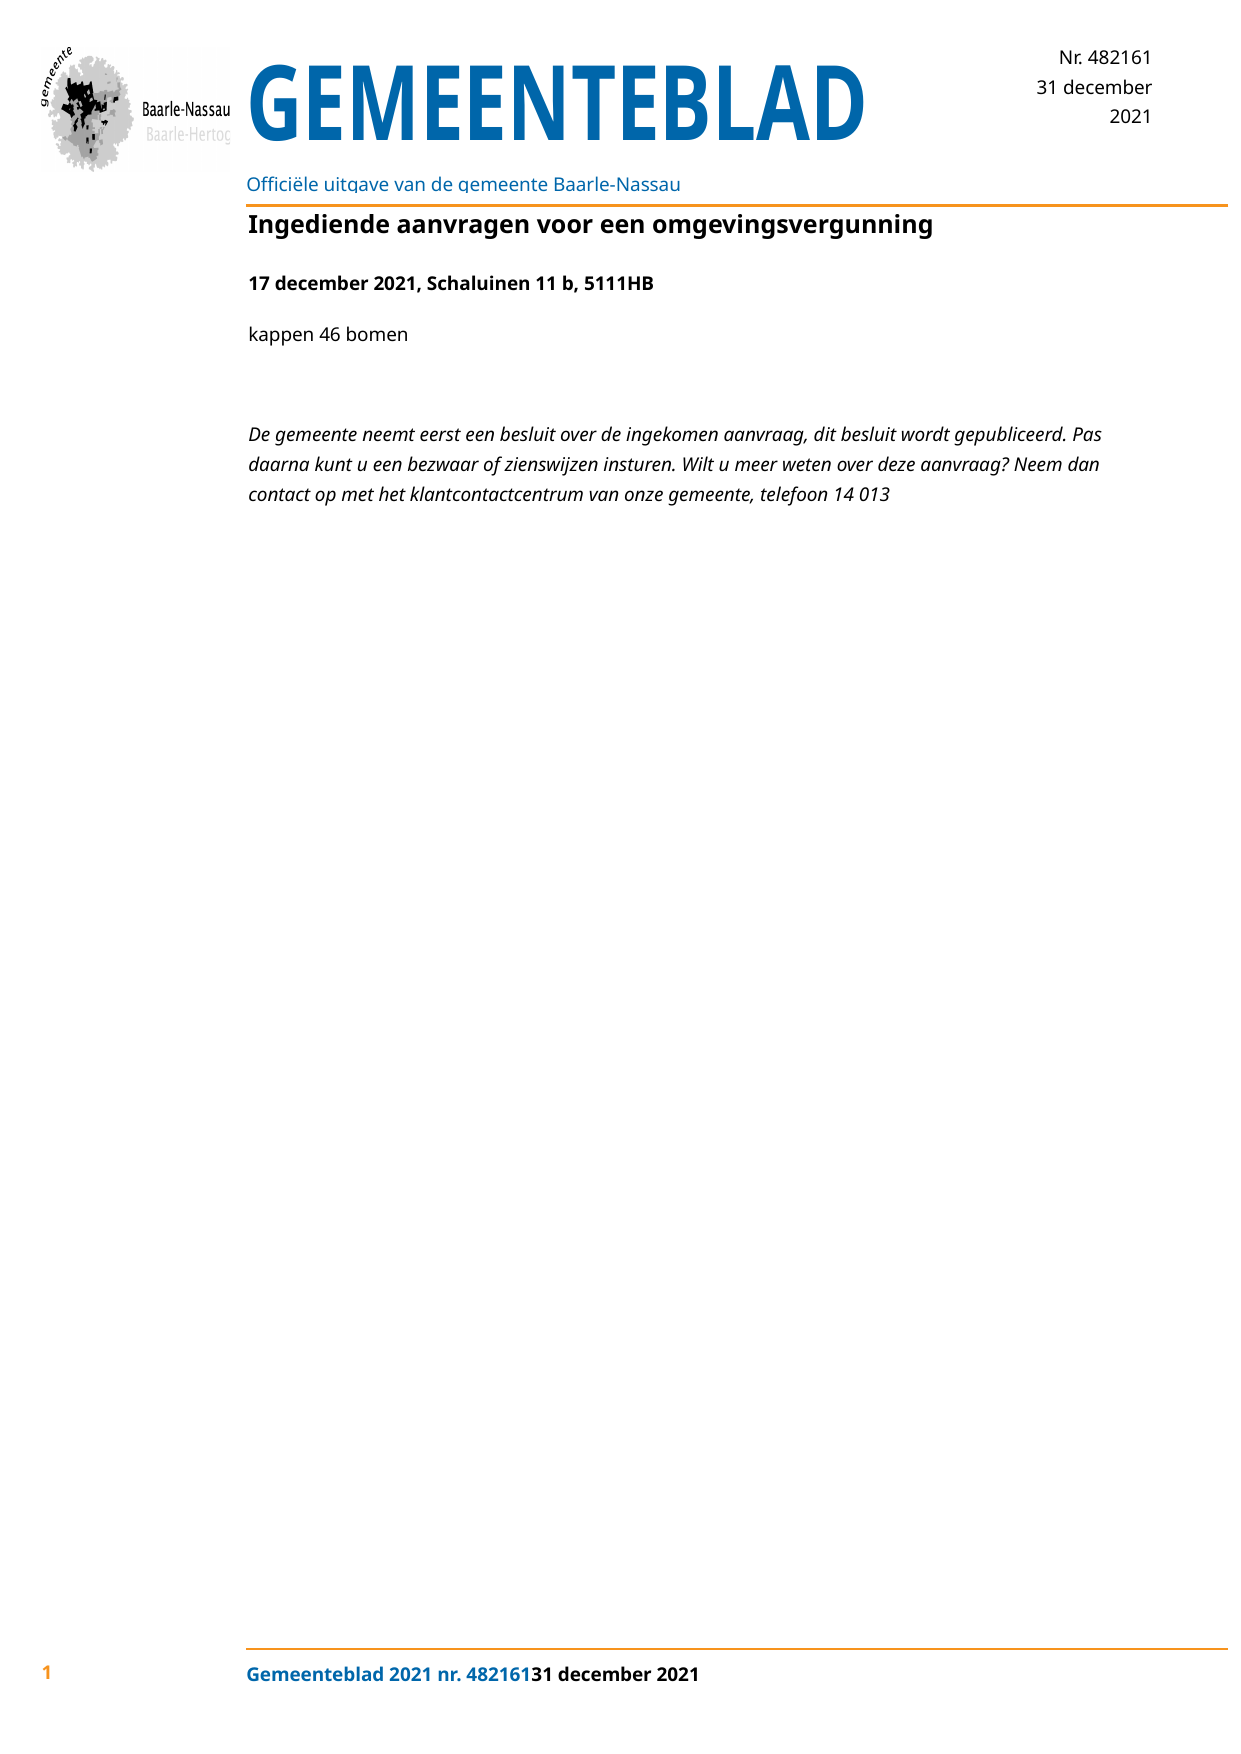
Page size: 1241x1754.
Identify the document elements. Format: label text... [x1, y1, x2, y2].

text Ingediende aanvragen voor een omgevingsvergunning [248, 207, 1152, 241]
text De gemeente neemt eerst een besluit over de ingekomen aanvraag, dit besluit wordt gepubliceerd. Pas daarna kunt u een bezwaar of zienswijzen insturen. Wilt u meer weten over deze aanvraag? Neem dan contact op met het klantcontactcentrum van onze gemeente, telefoon 14 013 [248, 422, 1152, 506]
text 17 december 2021, Schaluinen 11 b, 5111HB [248, 270, 1152, 296]
picture [41, 47, 231, 172]
text kappen 46 bomen [248, 321, 1152, 346]
